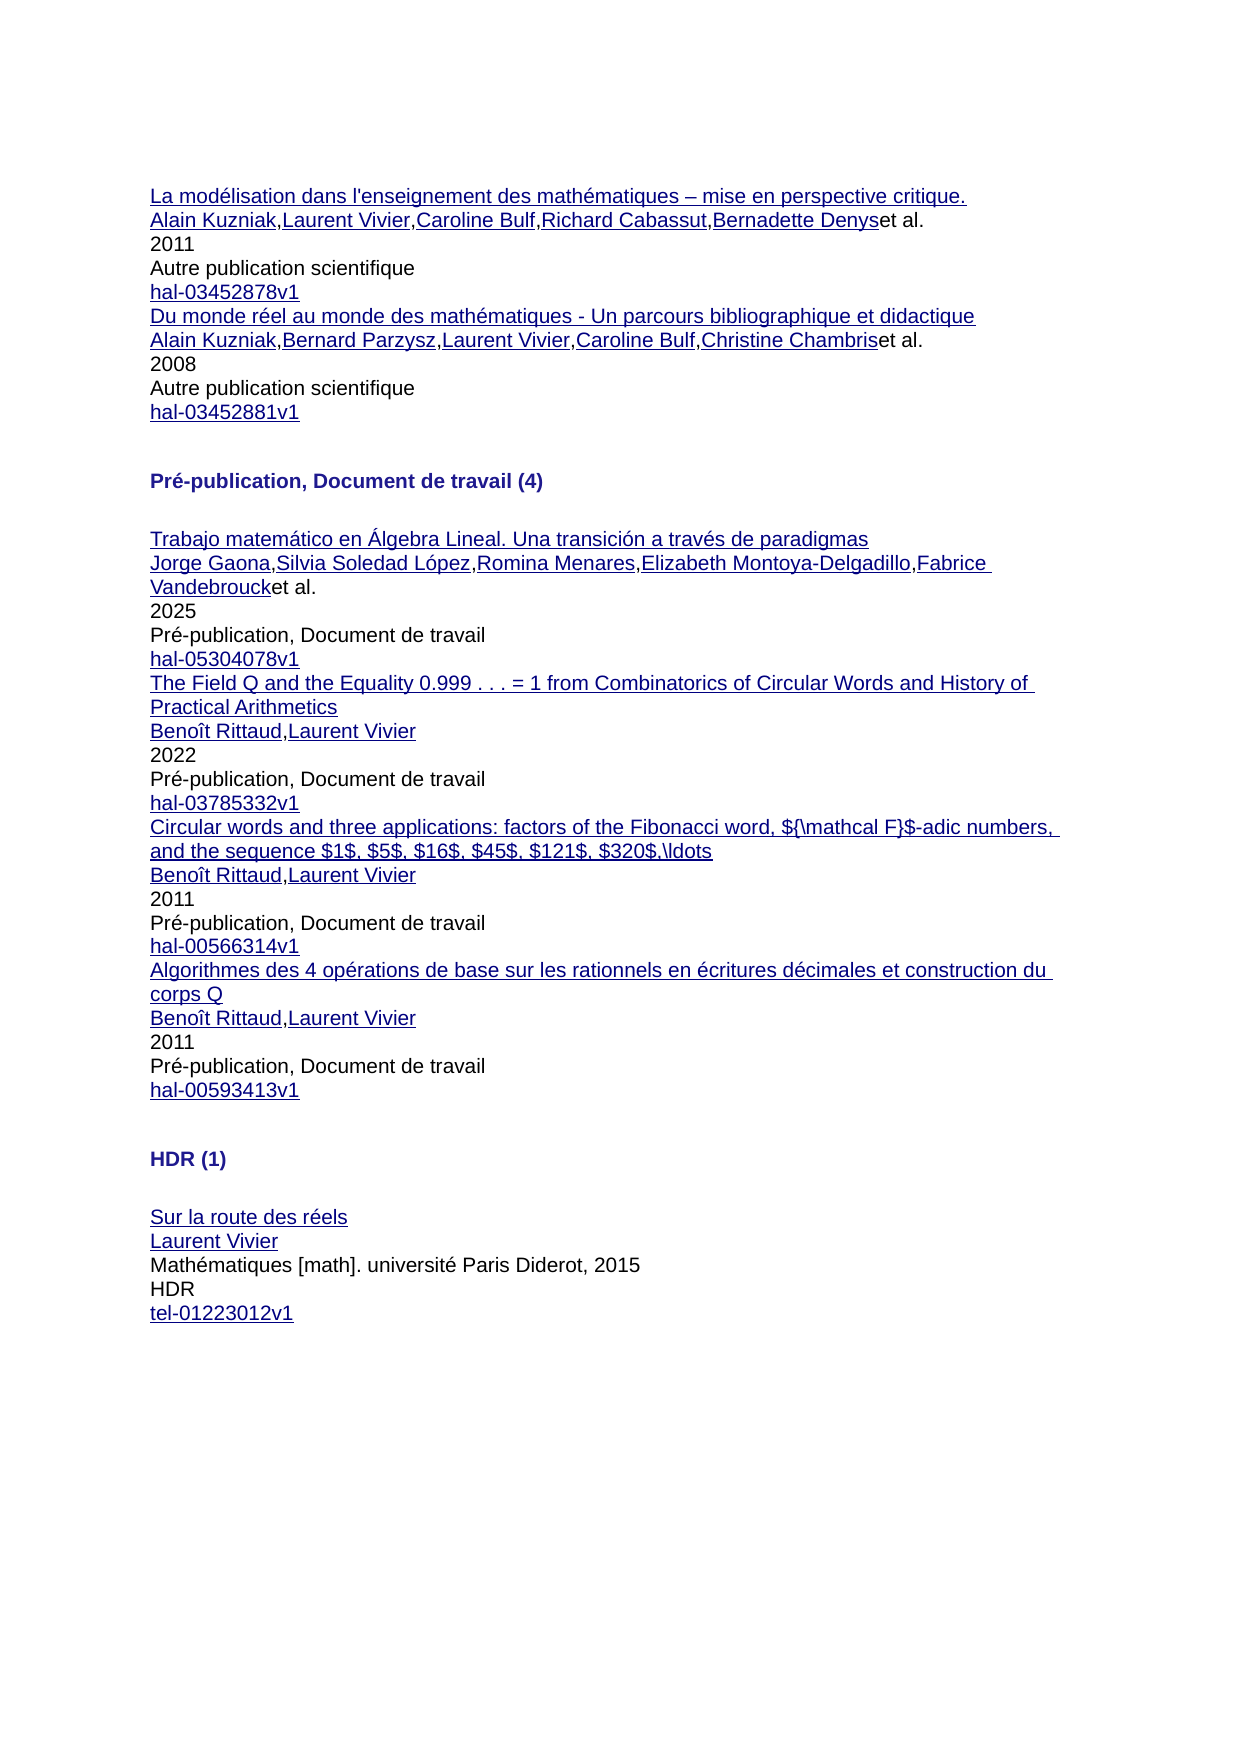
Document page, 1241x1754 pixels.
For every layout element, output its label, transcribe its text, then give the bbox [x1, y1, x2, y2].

table_header Sur la route des réels Laurent Vivier Mathématiques [math]. université Paris Diderot, 2015 HDR tel-01223012v1 [150, 1205, 1090, 1325]
table_cell Circular words and three applications: factors of the Fibonacci word, ${\mathcal F}$-adic numbers, and the sequence $1$, $5$, $16$, $45$, $121$, $320$,\ldots Benoît Rittaud,Laurent Vivier 2011 Pré-publication, Document de travail hal-00566314v1 [150, 815, 1090, 958]
table_cell Algorithmes des 4 opérations de base sur les rationnels en écritures décimales et construction du corps Q Benoît Rittaud,Laurent Vivier 2011 Pré-publication, Document de travail hal-00593413v1 [150, 958, 1090, 1102]
table_header La modélisation dans l'enseignement des mathématiques – mise en perspective critique. Alain Kuzniak,Laurent Vivier,Caroline Bulf,Richard Cabassut,Bernadette Denyset al. 2011 Autre publication scientifique hal-03452878v1 [150, 184, 1090, 304]
subtitle Pré-publication, Document de travail (4) [150, 469, 1090, 493]
table_header Trabajo matemático en Álgebra Lineal. Una transición a través de paradigmas Jorge Gaona,Silvia Soledad López,Romina Menares,Elizabeth Montoya-Delgadillo,Fabrice Vandebroucket al. 2025 Pré-publication, Document de travail hal-05304078v1 [150, 527, 1090, 671]
subtitle HDR (1) [150, 1147, 1090, 1171]
table_cell Du monde réel au monde des mathématiques - Un parcours bibliographique et didactique Alain Kuzniak,Bernard Parzysz,Laurent Vivier,Caroline Bulf,Christine Chambriset al. 2008 Autre publication scientifique hal-03452881v1 [150, 304, 1090, 424]
table_cell The Field Q and the Equality 0.999 . . . = 1 from Combinatorics of Circular Words and History of Practical Arithmetics Benoît Rittaud,Laurent Vivier 2022 Pré-publication, Document de travail hal-03785332v1 [150, 671, 1090, 814]
